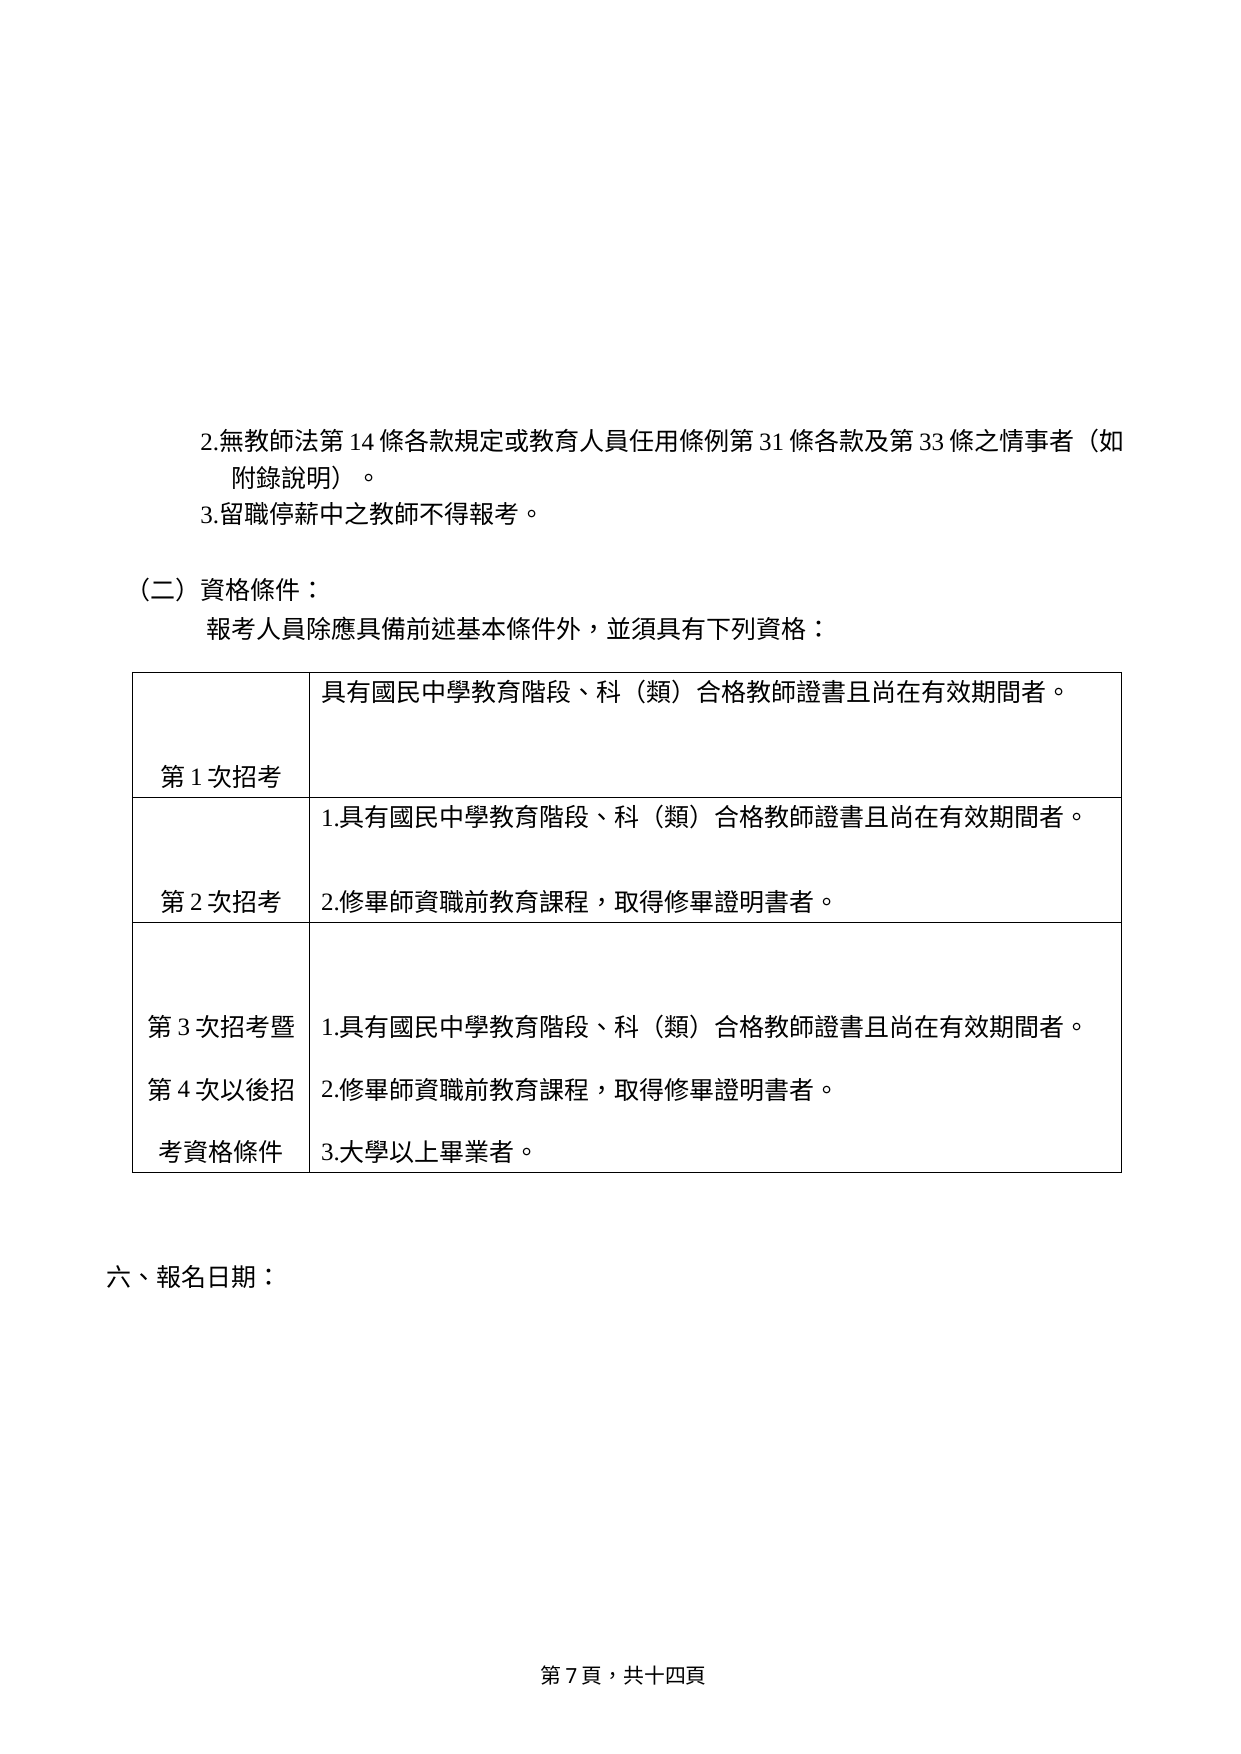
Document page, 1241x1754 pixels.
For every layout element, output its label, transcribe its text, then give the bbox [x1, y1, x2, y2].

table_cell 第2次招考 [133, 798, 309, 922]
text 報考人員除應具備前述基本條件外，並須具有下列資格： [106, 609, 1140, 646]
text （二）資格條件： [106, 547, 1140, 609]
table_cell 1.具有國民中學教育階段、科（類）合格教師證書且尚在有效期間者。 2.修畢師資職前教育課程，取得修畢證明書者。 3.大學以上畢業者。 [310, 923, 1121, 1172]
table_cell 第3次招考暨 第4次以後招考資格條件 [133, 923, 309, 1172]
text 3.留職停薪中之教師不得報考。 [194, 494, 1140, 531]
table_header 第1次招考 [133, 673, 309, 797]
text 2.無教師法第14條各款規定或教育人員任用條例第31條各款及第33條之情事者（如附錄說明）。 [194, 422, 1140, 494]
table_header 具有國民中學教育階段、科（類）合格教師證書且尚在有效期間者。 [310, 673, 1121, 797]
table_cell 1.具有國民中學教育階段、科（類）合格教師證書且尚在有效期間者。 2.修畢師資職前教育課程，取得修畢證明書者。 [310, 798, 1121, 922]
text 六、報名日期： [106, 1234, 1140, 1297]
